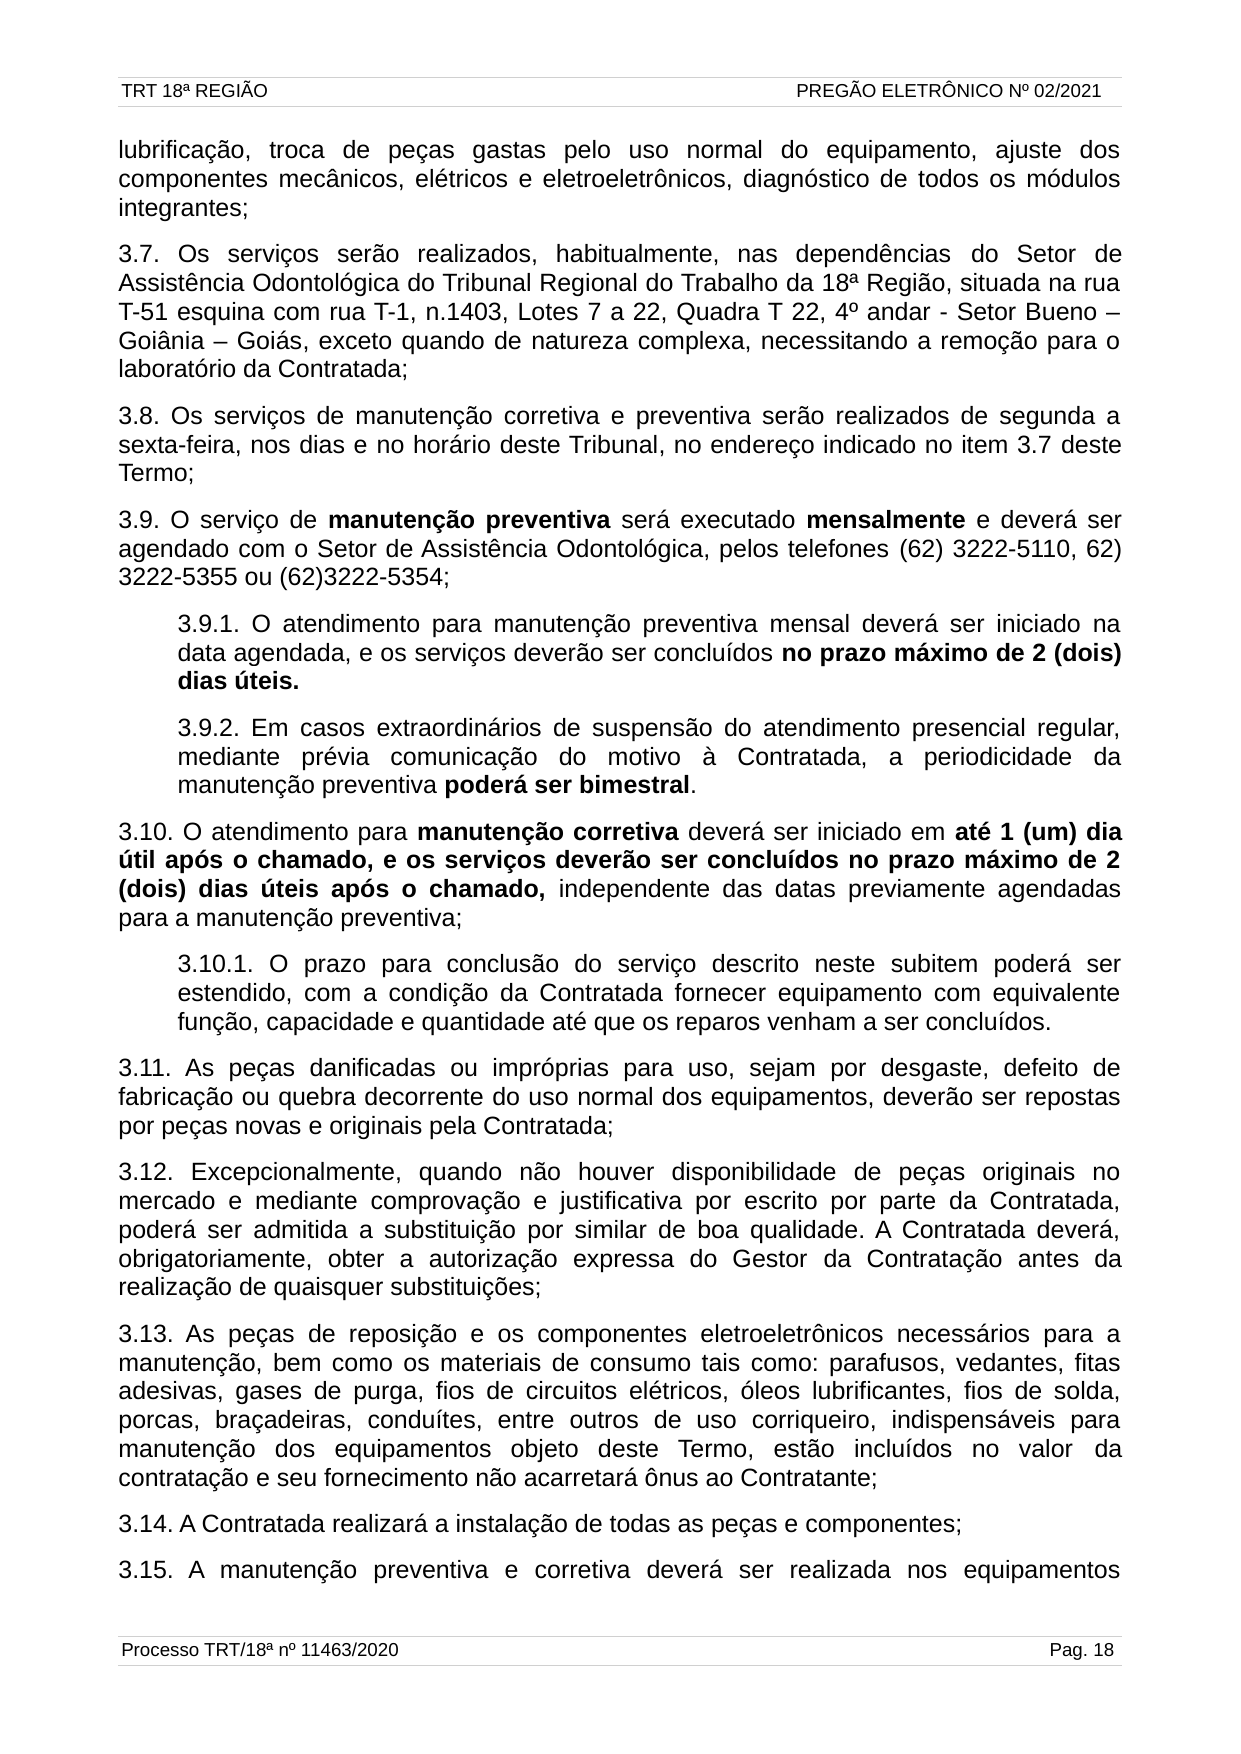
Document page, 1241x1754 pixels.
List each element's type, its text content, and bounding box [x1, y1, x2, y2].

text lubrificação, troca de peças gastas pelo uso normal do equipamento, ajuste dos componentes mecânicos, elétricos e eletroeletrônicos, diagnóstico de todos os módulos integrantes; [118, 136, 1122, 222]
text 3.14. A Contratada realizará a instalação de todas as peças e componentes; [118, 1509, 1122, 1538]
text 3.7. Os serviços serão realizados, habitualmente, nas dependências do Setor de Assistência Odontológica do Tribunal Regional do Trabalho da 18ª Região, situada na rua T-51 esquina com rua T-1, n.1403, Lotes 7 a 22, Quadra T 22, 4º andar - Setor Bueno – Goiânia – Goiás, exceto quando de natureza complexa, necessitando a remoção para o laboratório da Contratada; [118, 239, 1122, 383]
text 3.9.1. O atendimento para manutenção preventiva mensal deverá ser iniciado na data agendada, e os serviços deverão ser concluídos no prazo máximo de 2 (dois) dias úteis. [177, 609, 1122, 695]
text 3.9.2. Em casos extraordinários de suspensão do atendimento presencial regular, mediante prévia comunicação do motivo à Contratada, a periodicidade da manutenção preventiva poderá ser bimestral. [177, 713, 1122, 799]
text 3.12. Excepcionalmente, quando não houver disponibilidade de peças originais no mercado e mediante comprovação e justificativa por escrito por parte da Contratada, poderá ser admitida a substituição por similar de boa qualidade. A Contratada deverá, obrigatoriamente, obter a autorização expressa do Gestor da Contratação antes da realização de quaisquer substituições; [118, 1157, 1122, 1301]
text 3.9. O serviço de manutenção preventiva será executado mensalmente e deverá ser agendado com o Setor de Assistência Odontológica, pelos telefones (62) 3222-5110, 62) 3222-5355 ou (62)3222-5354; [118, 505, 1122, 591]
text 3.11. As peças danificadas ou impróprias para uso, sejam por desgaste, defeito de fabricação ou quebra decorrente do uso normal dos equipamentos, deverão ser repostas por peças novas e originais pela Contratada; [118, 1053, 1122, 1140]
text 3.13. As peças de reposição e os componentes eletroeletrônicos necessários para a manutenção, bem como os materiais de consumo tais como: parafusos, vedantes, fitas adesivas, gases de purga, fios de circuitos elétricos, óleos lubrificantes, fios de solda, porcas, braçadeiras, conduítes, entre outros de uso corriqueiro, indispensáveis para manutenção dos equipamentos objeto deste Termo, estão incluídos no valor da contratação e seu fornecimento não acarretará ônus ao Contratante; [118, 1319, 1122, 1491]
text 3.10.1. O prazo para conclusão do serviço descrito neste subitem poderá ser estendido, com a condição da Contratada fornecer equipamento com equivalente função, capacidade e quantidade até que os reparos venham a ser concluídos. [177, 949, 1122, 1036]
text 3.15. A manutenção preventiva e corretiva deverá ser realizada nos equipamentos [118, 1556, 1122, 1584]
text 3.10. O atendimento para manutenção corretiva deverá ser iniciado em até 1 (um) dia útil após o chamado, e os serviços deverão ser concluídos no prazo máximo de 2 (dois) dias úteis após o chamado, independente das datas previamente agendadas para a manutenção preventiva; [118, 817, 1122, 932]
text 3.8. Os serviços de manutenção corretiva e preventiva serão realizados de segunda a sexta-feira, nos dias e no horário deste Tribunal, no endereço indicado no item 3.7 deste Termo; [118, 401, 1122, 487]
